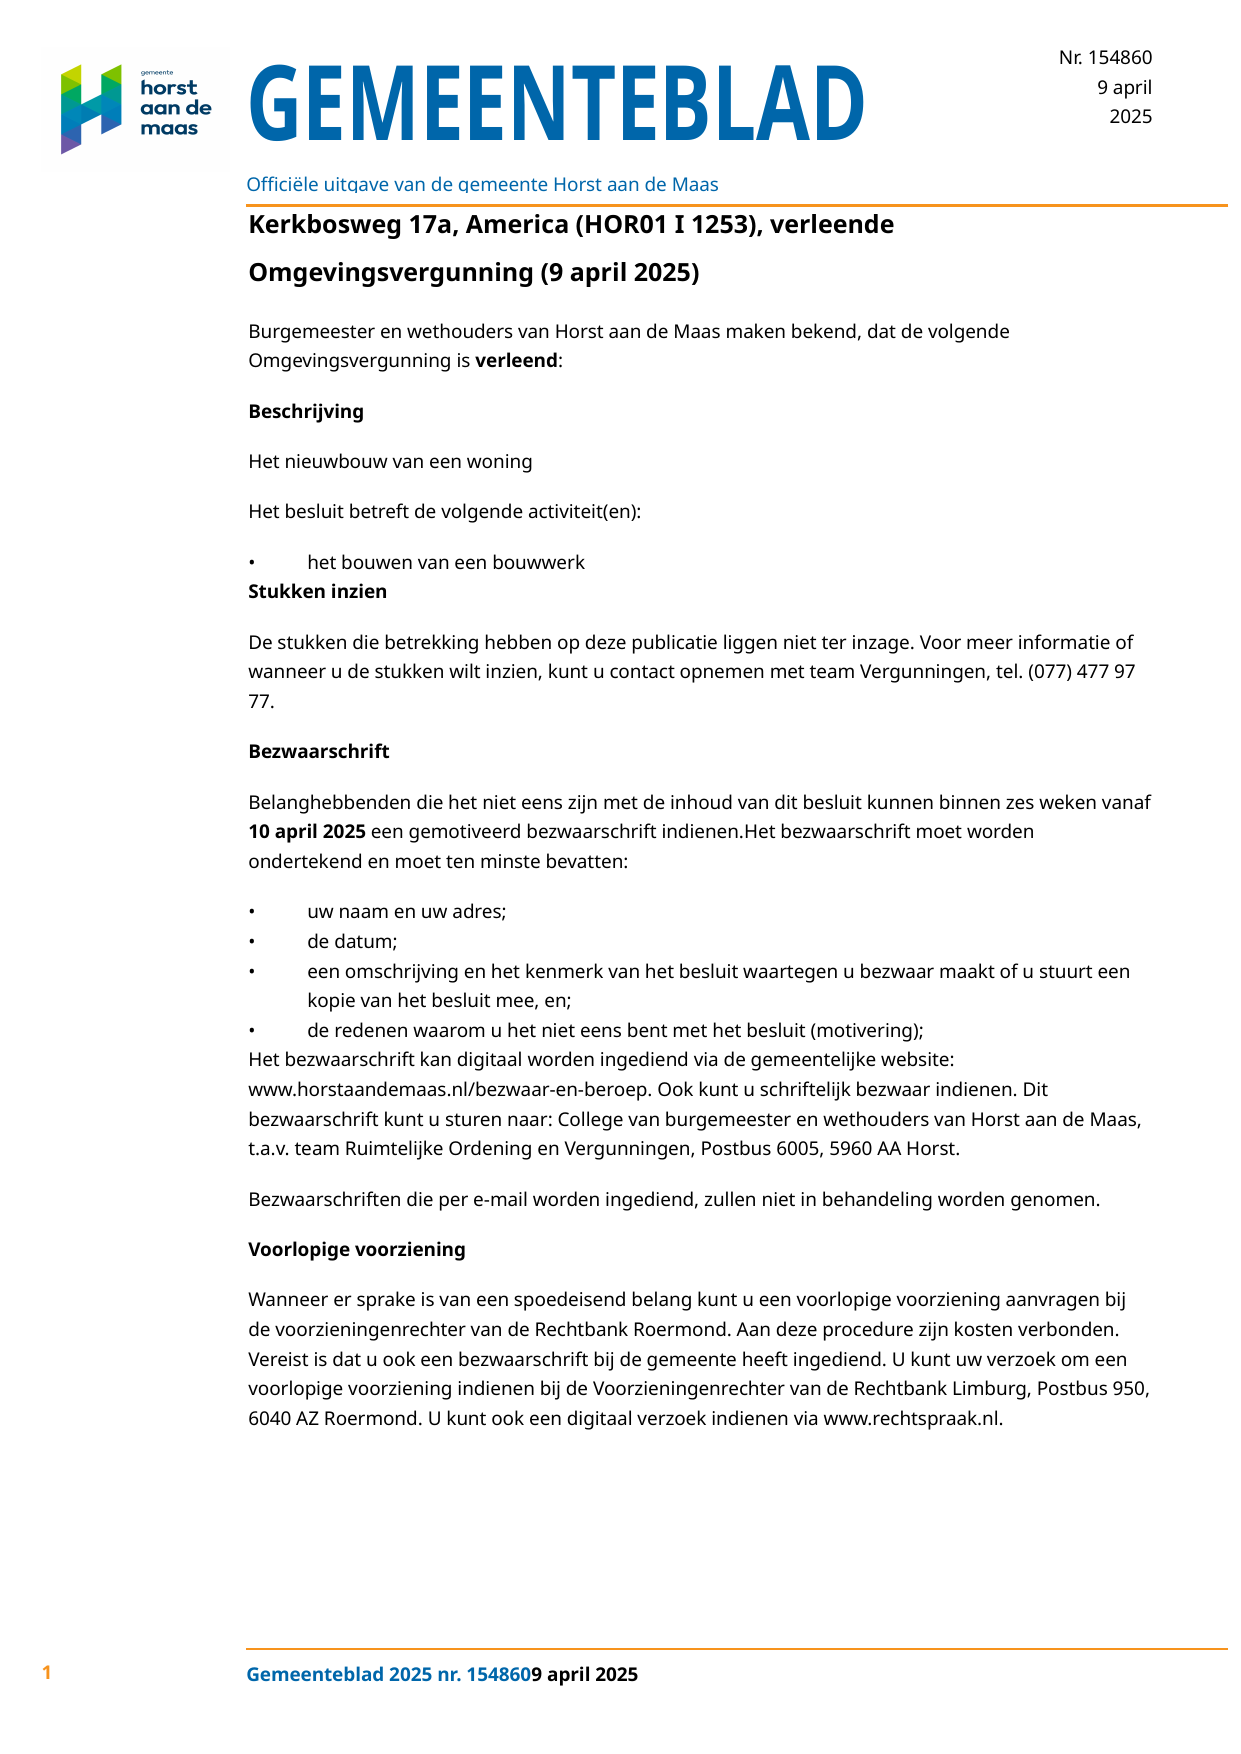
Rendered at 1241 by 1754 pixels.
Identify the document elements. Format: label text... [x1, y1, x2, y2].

text Het besluit betreft de volgende activiteit(en): [248, 499, 1152, 524]
text Belanghebbenden die het niet eens zijn met de inhoud van dit besluit kunnen binnen zes weken vanaf 10 april 2025 een gemotiveerd bezwaarschrift indienen.Het bezwaarschrift moet worden ondertekend en moet ten minste bevatten: [248, 789, 1152, 874]
list de datum; [248, 928, 1152, 954]
text Stukken inzien [248, 579, 1152, 604]
text Kerkbosweg 17a, America (HOR01 I 1253), verleende Omgevingsvergunning (9 april 2025) [248, 207, 1152, 288]
list het bouwen van een bouwwerk [248, 549, 1152, 575]
text Burgemeester en wethouders van Horst aan de Maas maken bekend, dat de volgende Omgevingsvergunning is verleend: [248, 318, 1152, 373]
text Het nieuwbouw van een woning [248, 448, 1152, 474]
text Bezwaarschriften die per e-mail worden ingediend, zullen niet in behandeling worden genomen. [248, 1186, 1152, 1212]
list een omschrijving en het kenmerk van het besluit waartegen u bezwaar maakt of u stuurt een kopie van het besluit mee, en; [248, 958, 1152, 1013]
text Voorlopige voorziening [248, 1236, 1152, 1262]
text Wanneer er sprake is van een spoedeisend belang kunt u een voorlopige voorziening aanvragen bij de voorzieningenrechter van de Rechtbank Roermond. Aan deze procedure zijn kosten verbonden. Vereist is dat u ook een bezwaarschrift bij de gemeente heeft ingediend. U kunt uw verzoek om een voorlopige voorziening indienen bij de Voorzieningenrechter van de Rechtbank Limburg, Postbus 950, 6040 AZ Roermond. U kunt ook een digitaal verzoek indienen via www.rechtspraak.nl. [248, 1287, 1152, 1431]
text De stukken die betrekking hebben op deze publicatie liggen niet ter inzage. Voor meer informatie of wanneer u de stukken wilt inzien, kunt u contact opnemen met team Vergunningen, tel. (077) 477 97 77. [248, 629, 1152, 714]
text Het bezwaarschrift kan digitaal worden ingediend via de gemeentelijke website: www.horstaandemaas.nl/bezwaar-en-beroep. Ook kunt u schriftelijk bezwaar indienen. Dit bezwaarschrift kunt u sturen naar: College van burgemeester en wethouders van Horst aan de Maas, t.a.v. team Ruimtelijke Ordening en Vergunningen, Postbus 6005, 5960 AA Horst. [248, 1047, 1152, 1161]
text Beschrijving [248, 398, 1152, 424]
text Bezwaarschrift [248, 739, 1152, 764]
list de redenen waarom u het niet eens bent met het besluit (motivering); [248, 1017, 1152, 1043]
list uw naam en uw adres; [248, 899, 1152, 924]
picture [41, 47, 231, 172]
